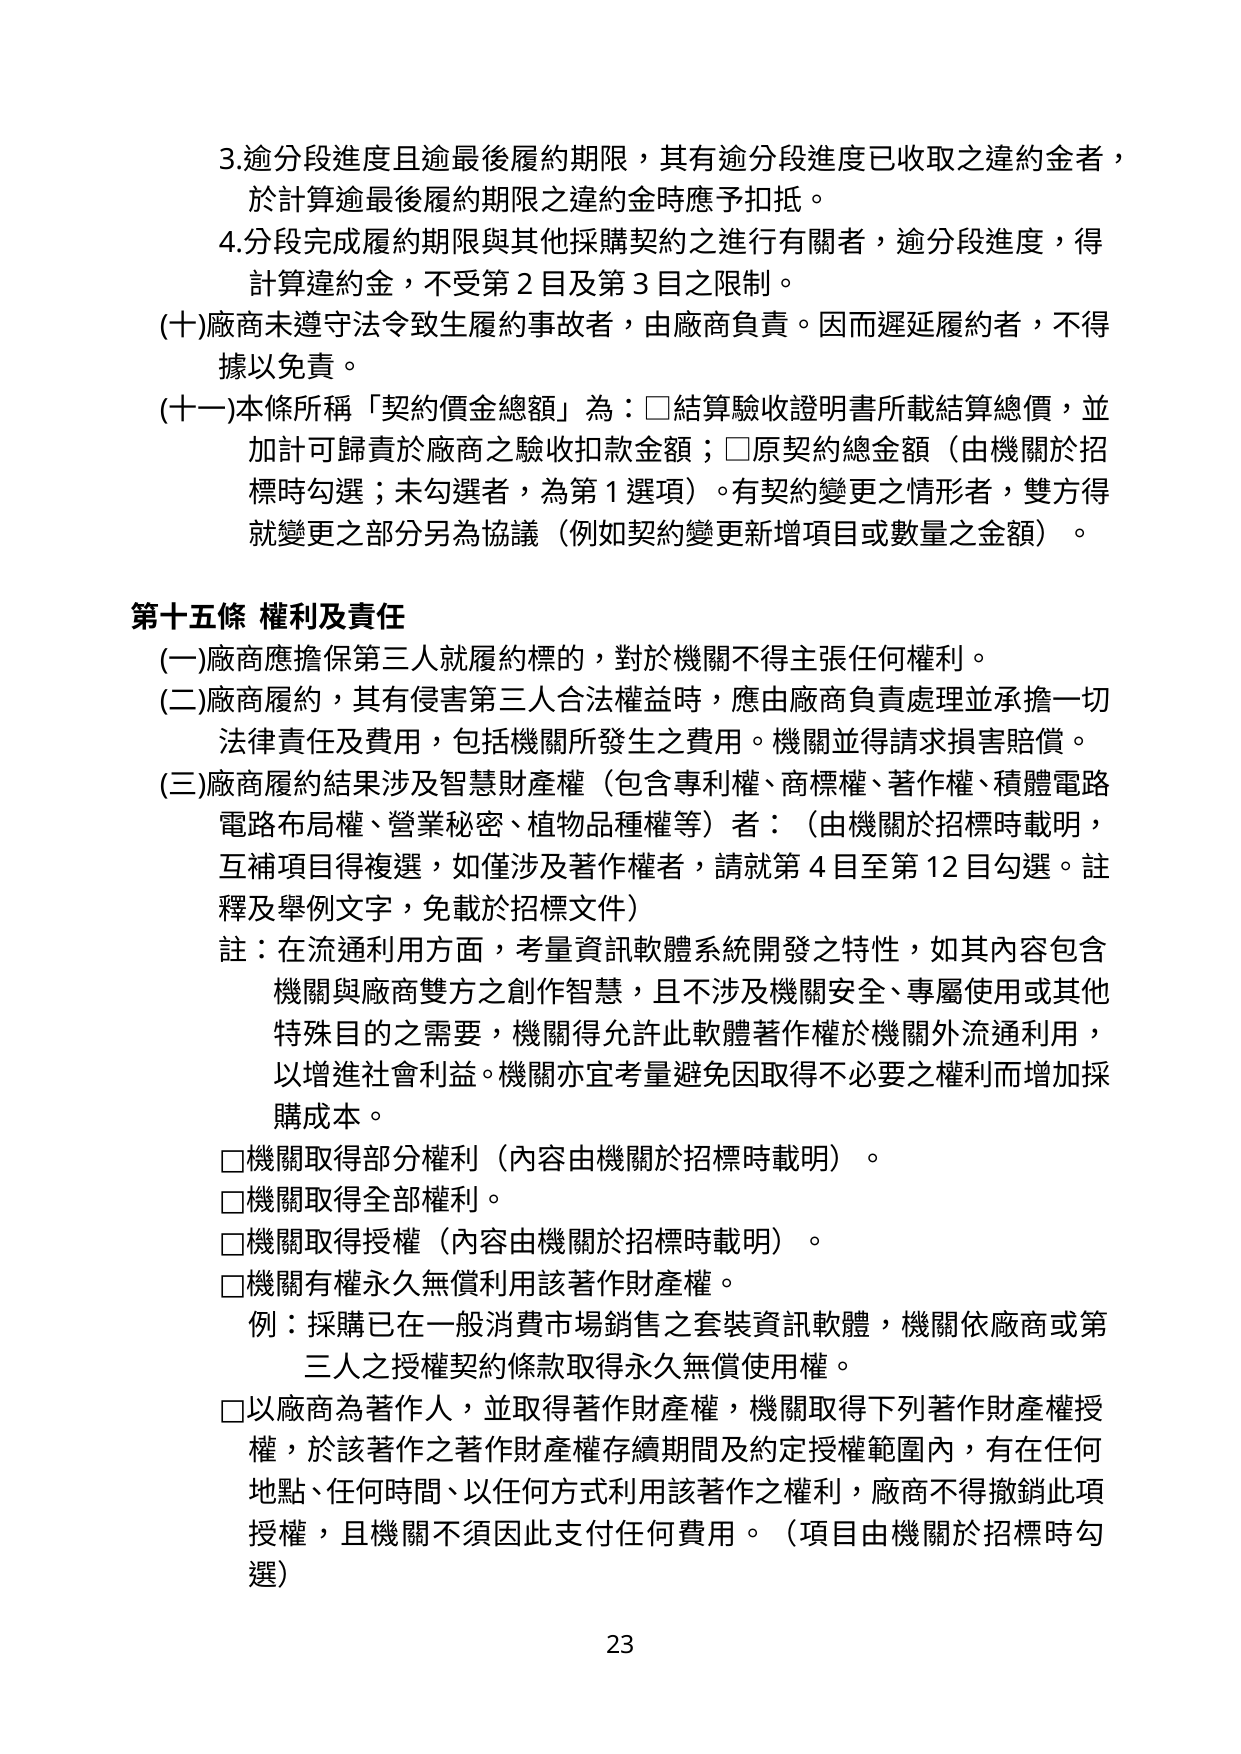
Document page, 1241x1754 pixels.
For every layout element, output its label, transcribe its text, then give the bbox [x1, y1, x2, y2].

text □機關取得全部權利。 [218, 1177, 1104, 1219]
text □機關取得授權（內容由機關於招標時載明）。 [218, 1219, 1104, 1261]
text 第十五條 權利及責任 [130, 594, 1110, 636]
text (十一)本條所稱「契約價金總額」為：□結算驗收證明書所載結算總價，並加計可歸責於廠商之驗收扣款金額；□原契約總金額（由機關於招標時勾選；未勾選者，為第1選項）。有契約變更之情形者，雙方得就變更之部分另為協議（例如契約變更新增項目或數量之金額）。 [159, 386, 1110, 552]
text □以廠商為著作人，並取得著作財產權，機關取得下列著作財產權授權，於該著作之著作財產權存續期間及約定授權範圍內，有在任何地點、任何時間、以任何方式利用該著作之權利，廠商不得撤銷此項授權，且機關不須因此支付任何費用。（項目由機關於招標時勾選） [218, 1386, 1104, 1594]
text (三)廠商履約結果涉及智慧財產權（包含專利權、商標權、著作權、積體電路電路布局權、營業秘密、植物品種權等）者：（由機關於招標時載明，互補項目得複選，如僅涉及著作權者，請就第4目至第12目勾選。註釋及舉例文字，免載於招標文件） [159, 761, 1110, 927]
text 4.分段完成履約期限與其他採購契約之進行有關者，逾分段進度，得計算違約金，不受第2目及第3目之限制。 [218, 219, 1104, 302]
text (十)廠商未遵守法令致生履約事故者，由廠商負責。因而遲延履約者，不得據以免責。 [159, 302, 1110, 386]
text 3.逾分段進度且逾最後履約期限，其有逾分段進度已收取之違約金者，於計算逾最後履約期限之違約金時應予扣抵。 [218, 136, 1104, 219]
text □機關有權永久無償利用該著作財產權。 [218, 1261, 1104, 1302]
text (一)廠商應擔保第三人就履約標的，對於機關不得主張任何權利。 [159, 636, 1110, 677]
text □機關取得部分權利（內容由機關於招標時載明）。 [218, 1136, 1104, 1177]
text 例：採購已在一般消費市場銷售之套裝資訊軟體，機關依廠商或第三人之授權契約條款取得永久無償使用權。 [248, 1302, 1110, 1386]
text (二)廠商履約，其有侵害第三人合法權益時，應由廠商負責處理並承擔一切法律責任及費用，包括機關所發生之費用。機關並得請求損害賠償。 [159, 677, 1110, 761]
text 註：在流通利用方面，考量資訊軟體系統開發之特性，如其內容包含機關與廠商雙方之創作智慧，且不涉及機關安全、專屬使用或其他特殊目的之需要，機關得允許此軟體著作權於機關外流通利用，以增進社會利益。機關亦宜考量避免因取得不必要之權利而增加採購成本。 [218, 927, 1110, 1136]
